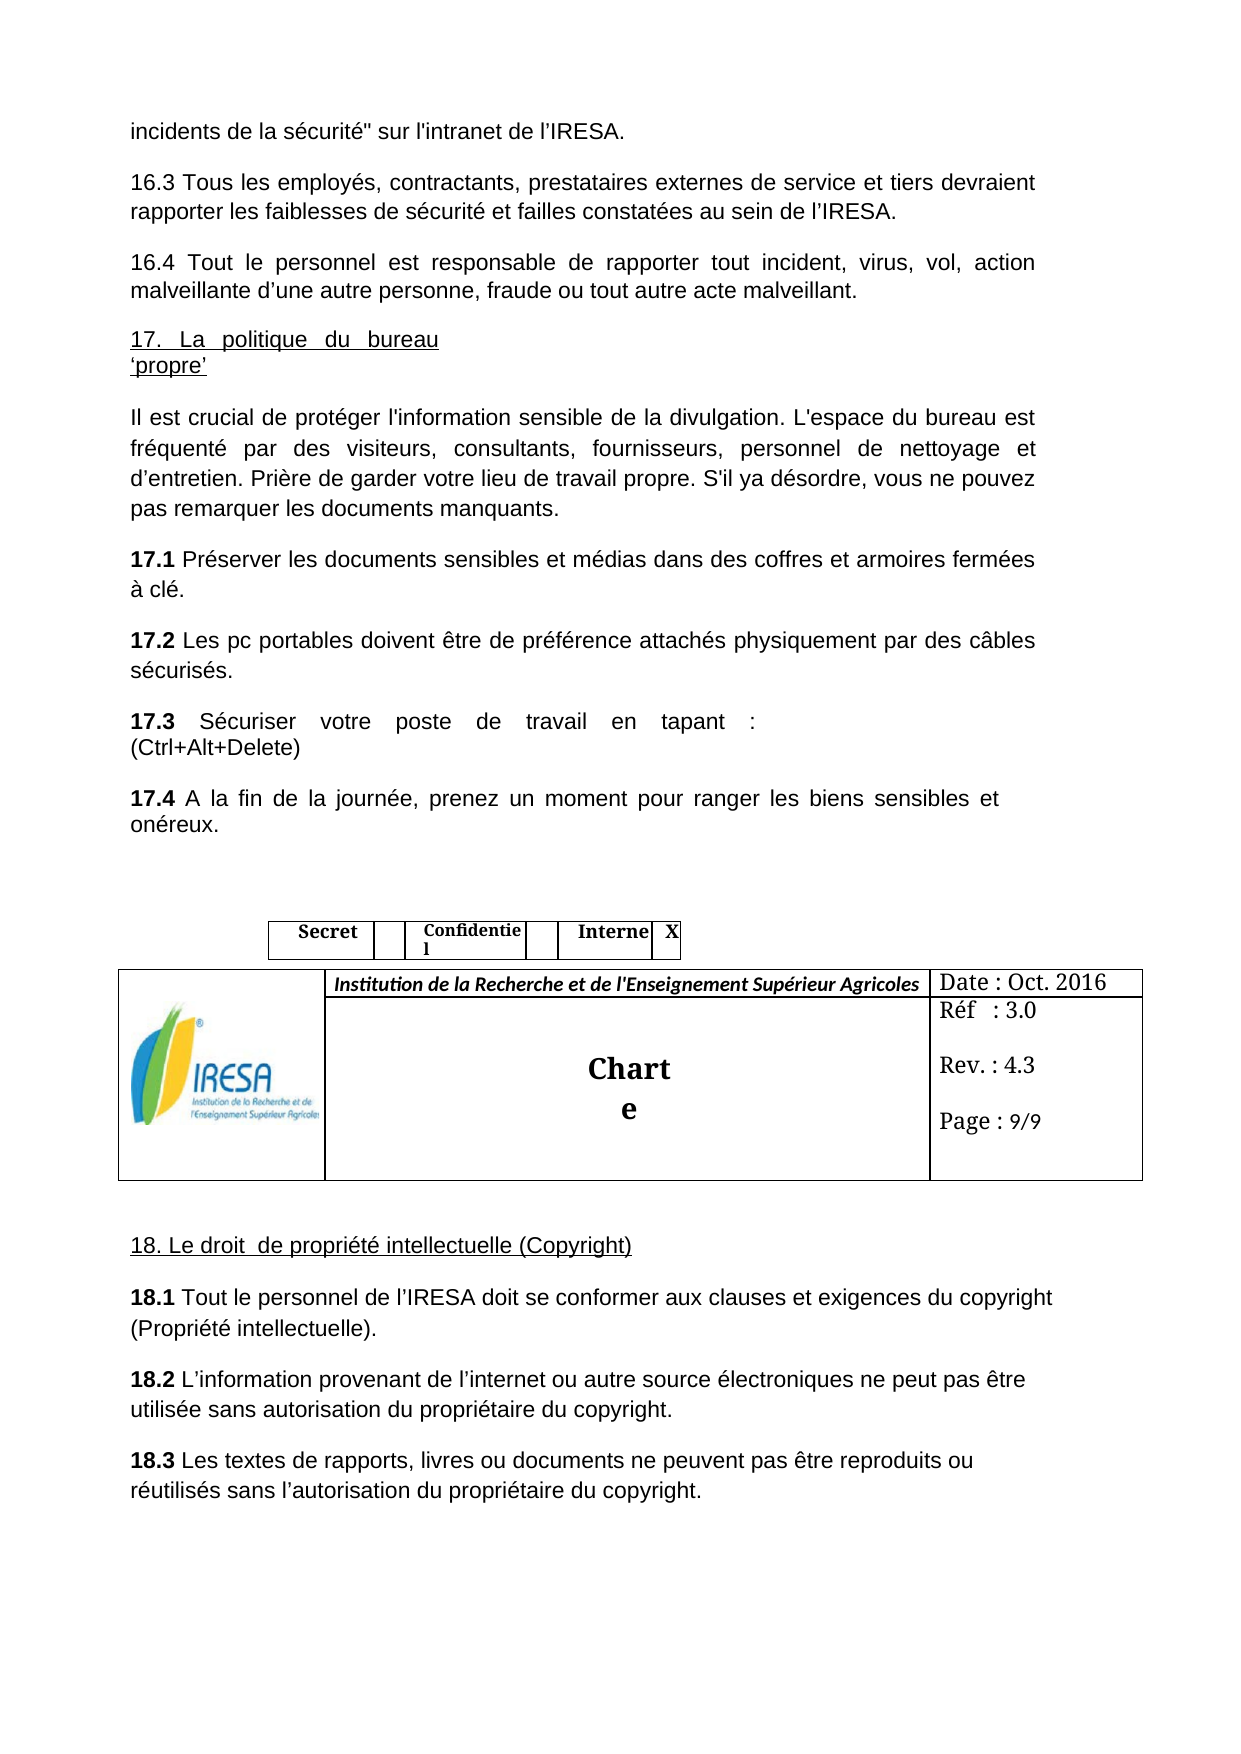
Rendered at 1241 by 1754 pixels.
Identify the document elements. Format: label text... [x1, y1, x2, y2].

table_header Date : Oct. 2016 [931, 970, 1142, 996]
text 16.4 Tout le personnel est responsable de rapporter tout incident, virus, vol, action malveillante d’une autre personne, fraude ou tout autre acte malveillant. [130, 248, 1036, 304]
text 18.1 Tout le personnel de l’IRESA doit se conformer aux clauses et exigences du copyright [130, 1284, 1124, 1311]
text 17.4 A la fin de la journée, prenez un moment pour ranger les biens sensibles et onéreux. [130, 785, 999, 838]
table_header Secret [269, 922, 373, 959]
text 18. Le droit de propriété intellectuelle (Copyright) [130, 1233, 1124, 1259]
text 17. La politique du bureau [130, 327, 439, 349]
table_cell Réf : 3.0 Rev. : 4.3 Page : 9/9 [931, 998, 1142, 1180]
text (Propriété intellectuelle). [130, 1315, 1124, 1341]
text 17.2 Les pc portables doivent être de préférence attachés physiquement par des câbles sécurisés. [130, 627, 1037, 683]
text 18.3 Les textes de rapports, livres ou documents ne peuvent pas être reproduits ou réutilisés sans l’autorisation du propriétaire du copyright. [130, 1447, 1036, 1503]
table_cell Charte [326, 998, 929, 1180]
table_header Institution de la Recherche et de l'Enseignement Supérieur Agricoles [326, 970, 929, 996]
table_header [375, 922, 404, 959]
table_header [527, 922, 557, 959]
table_header X [653, 922, 680, 959]
text 17.1 Préserver les documents sensibles et médias dans des coffres et armoires fermées à clé. [130, 546, 1037, 602]
table_header Confidentiel [406, 922, 525, 959]
text ‘propre’ [130, 350, 439, 379]
text Il est crucial de protéger l'information sensible de la divulgation. L'espace du bureau est fréquenté par des visiteurs, consultants, fournisseurs, personnel de nettoyage et d’entretien. Prière de garder votre lieu de travail propre. S'il ya désordre, vous ne pouvez pas remarquer les documents manquants. [130, 404, 1036, 521]
table_header [119, 970, 324, 1180]
text 17.3 Sécuriser votre poste de travail en tapant : (Ctrl+Alt+Delete) [130, 708, 756, 760]
text 16.3 Tous les employés, contractants, prestataires externes de service et tiers devraient rapporter les faiblesses de sécurité et failles constatées au sein de l’IRESA. [130, 169, 1036, 225]
text incidents de la sécurité" sur l'intranet de l’IRESA. [130, 118, 1037, 144]
table_header Interne [559, 922, 651, 959]
text 18.2 L’information provenant de l’internet ou autre source électroniques ne peut pas être utilisée sans autorisation du propriétaire du copyright. [130, 1366, 1037, 1422]
